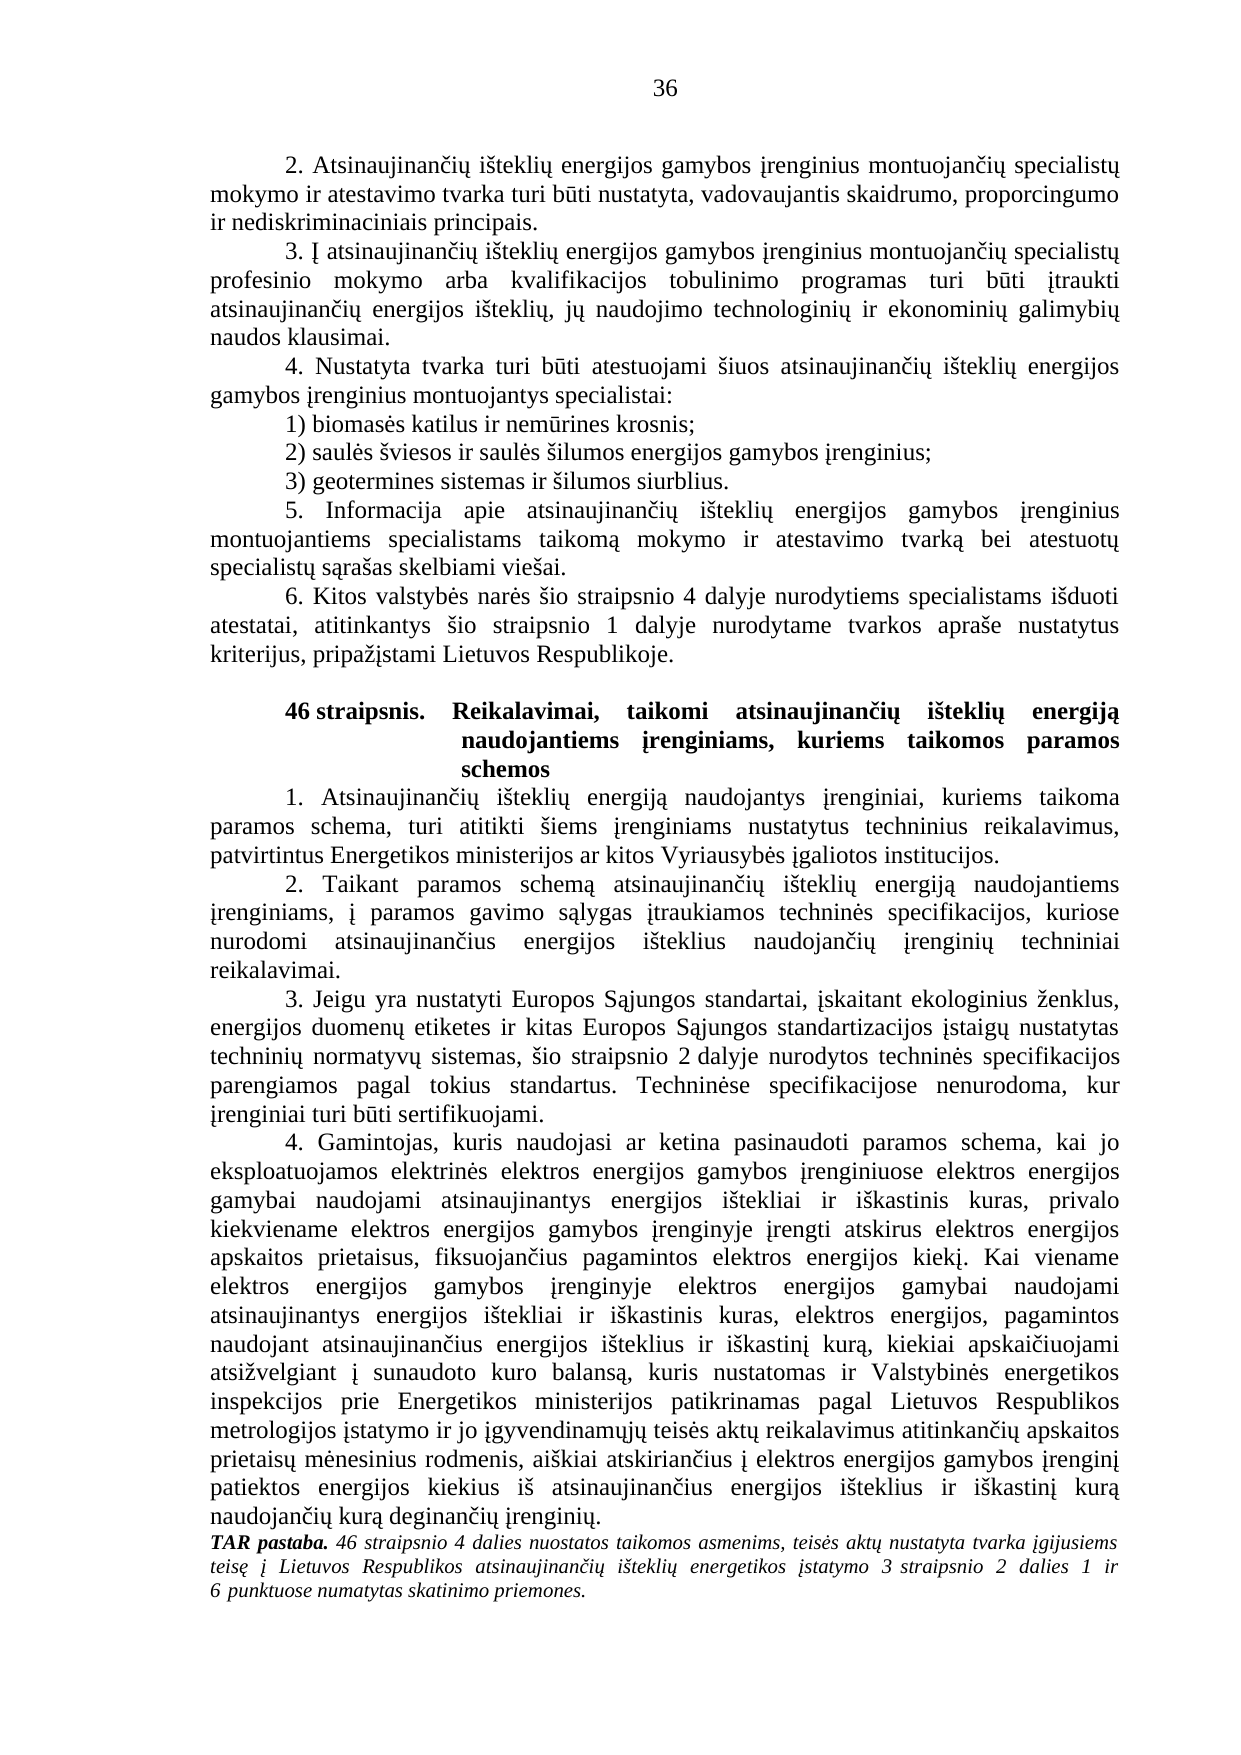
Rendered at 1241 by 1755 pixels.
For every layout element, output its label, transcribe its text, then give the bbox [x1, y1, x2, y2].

text 2. Taikant paramos schemą atsinaujinančių išteklių energiją naudojantiems įrenginiams, į paramos gavimo sąlygas įtraukiamos techninės specifikacijos, kuriose nurodomi atsinaujinančius energijos išteklius naudojančių įrenginių techniniai reikalavimai. [210, 869, 1120, 984]
text 4. Nustatyta tvarka turi būti atestuojami šiuos atsinaujinančių išteklių energijos gamybos įrenginius montuojantys specialistai: [210, 351, 1120, 409]
text 3. Jeigu yra nustatyti Europos Sąjungos standartai, įskaitant ekologinius ženklus, energijos duomenų etiketes ir kitas Europos Sąjungos standartizacijos įstaigų nustatytas techninių normatyvų sistemas, šio straipsnio 2 dalyje nurodytos techninės specifikacijos parengiamos pagal tokius standartus. Techninėse specifikacijose nenurodoma, kur įrenginiai turi būti sertifikuojami. [210, 984, 1120, 1127]
text 3) geotermines sistemas ir šilumos siurblius. [210, 466, 1120, 495]
text 5. Informacija apie atsinaujinančių išteklių energijos gamybos įrenginius montuojantiems specialistams taikomą mokymo ir atestavimo tvarką bei atestuotų specialistų sąrašas skelbiami viešai. [210, 495, 1120, 581]
text 3. Į atsinaujinančių išteklių energijos gamybos įrenginius montuojančių specialistų profesinio mokymo arba kvalifikacijos tobulinimo programas turi būti įtraukti atsinaujinančių energijos išteklių, jų naudojimo technologinių ir ekonominių galimybių naudos klausimai. [210, 236, 1120, 351]
text 2. Atsinaujinančių išteklių energijos gamybos įrenginius montuojančių specialistų mokymo ir atestavimo tvarka turi būti nustatyta, vadovaujantis skaidrumo, proporcingumo ir nediskriminaciniais principais. [210, 150, 1120, 236]
text 6. Kitos valstybės narės šio straipsnio 4 dalyje nurodytiems specialistams išduoti atestatai, atitinkantys šio straipsnio 1 dalyje nurodytame tvarkos apraše nustatytus kriterijus, pripažįstami Lietuvos Respublikoje. [210, 581, 1120, 667]
text 4. Gamintojas, kuris naudojasi ar ketina pasinaudoti paramos schema, kai jo eksploatuojamos elektrinės elektros energijos gamybos įrenginiuose elektros energijos gamybai naudojami atsinaujinantys energijos ištekliai ir iškastinis kuras, privalo kiekviename elektros energijos gamybos įrenginyje įrengti atskirus elektros energijos apskaitos prietaisus, fiksuojančius pagamintos elektros energijos kiekį. Kai viename elektros energijos gamybos įrenginyje elektros energijos gamybai naudojami atsinaujinantys energijos ištekliai ir iškastinis kuras, elektros energijos, pagamintos naudojant atsinaujinančius energijos išteklius ir iškastinį kurą, kiekiai apskaičiuojami atsižvelgiant į sunaudoto kuro balansą, kuris nustatomas ir Valstybinės energetikos inspekcijos prie Energetikos ministerijos patikrinamas pagal Lietuvos Respublikos metrologijos įstatymo ir jo įgyvendinamųjų teisės aktų reikalavimus atitinkančių apskaitos prietaisų mėnesinius rodmenis, aiškiai atskiriančius į elektros energijos gamybos įrenginį patiektos energijos kiekius iš atsinaujinančius energijos išteklius ir iškastinį kurą naudojančių kurą deginančių įrenginių. [210, 1127, 1120, 1530]
text TAR pastaba. 46 straipsnio 4 dalies nuostatos taikomos asmenims, teisės aktų nustatyta tvarka įgijusiems teisę į Lietuvos Respublikos atsinaujinančių išteklių energetikos įstatymo 3 straipsnio 2 dalies 1 ir 6 punktuose numatytas skatinimo priemones. [210, 1530, 1120, 1602]
text 46 straipsnis. Reikalavimai, taikomi atsinaujinančių išteklių energiją naudojantiems įrenginiams, kuriems taikomos paramos schemos [285, 696, 1120, 782]
text 2) saulės šviesos ir saulės šilumos energijos gamybos įrenginius; [210, 437, 1120, 466]
text 1) biomasės katilus ir nemūrines krosnis; [210, 409, 1120, 437]
text 1. Atsinaujinančių išteklių energiją naudojantys įrenginiai, kuriems taikoma paramos schema, turi atitikti šiems įrenginiams nustatytus techninius reikalavimus, patvirtintus Energetikos ministerijos ar kitos Vyriausybės įgaliotos institucijos. [210, 782, 1120, 869]
